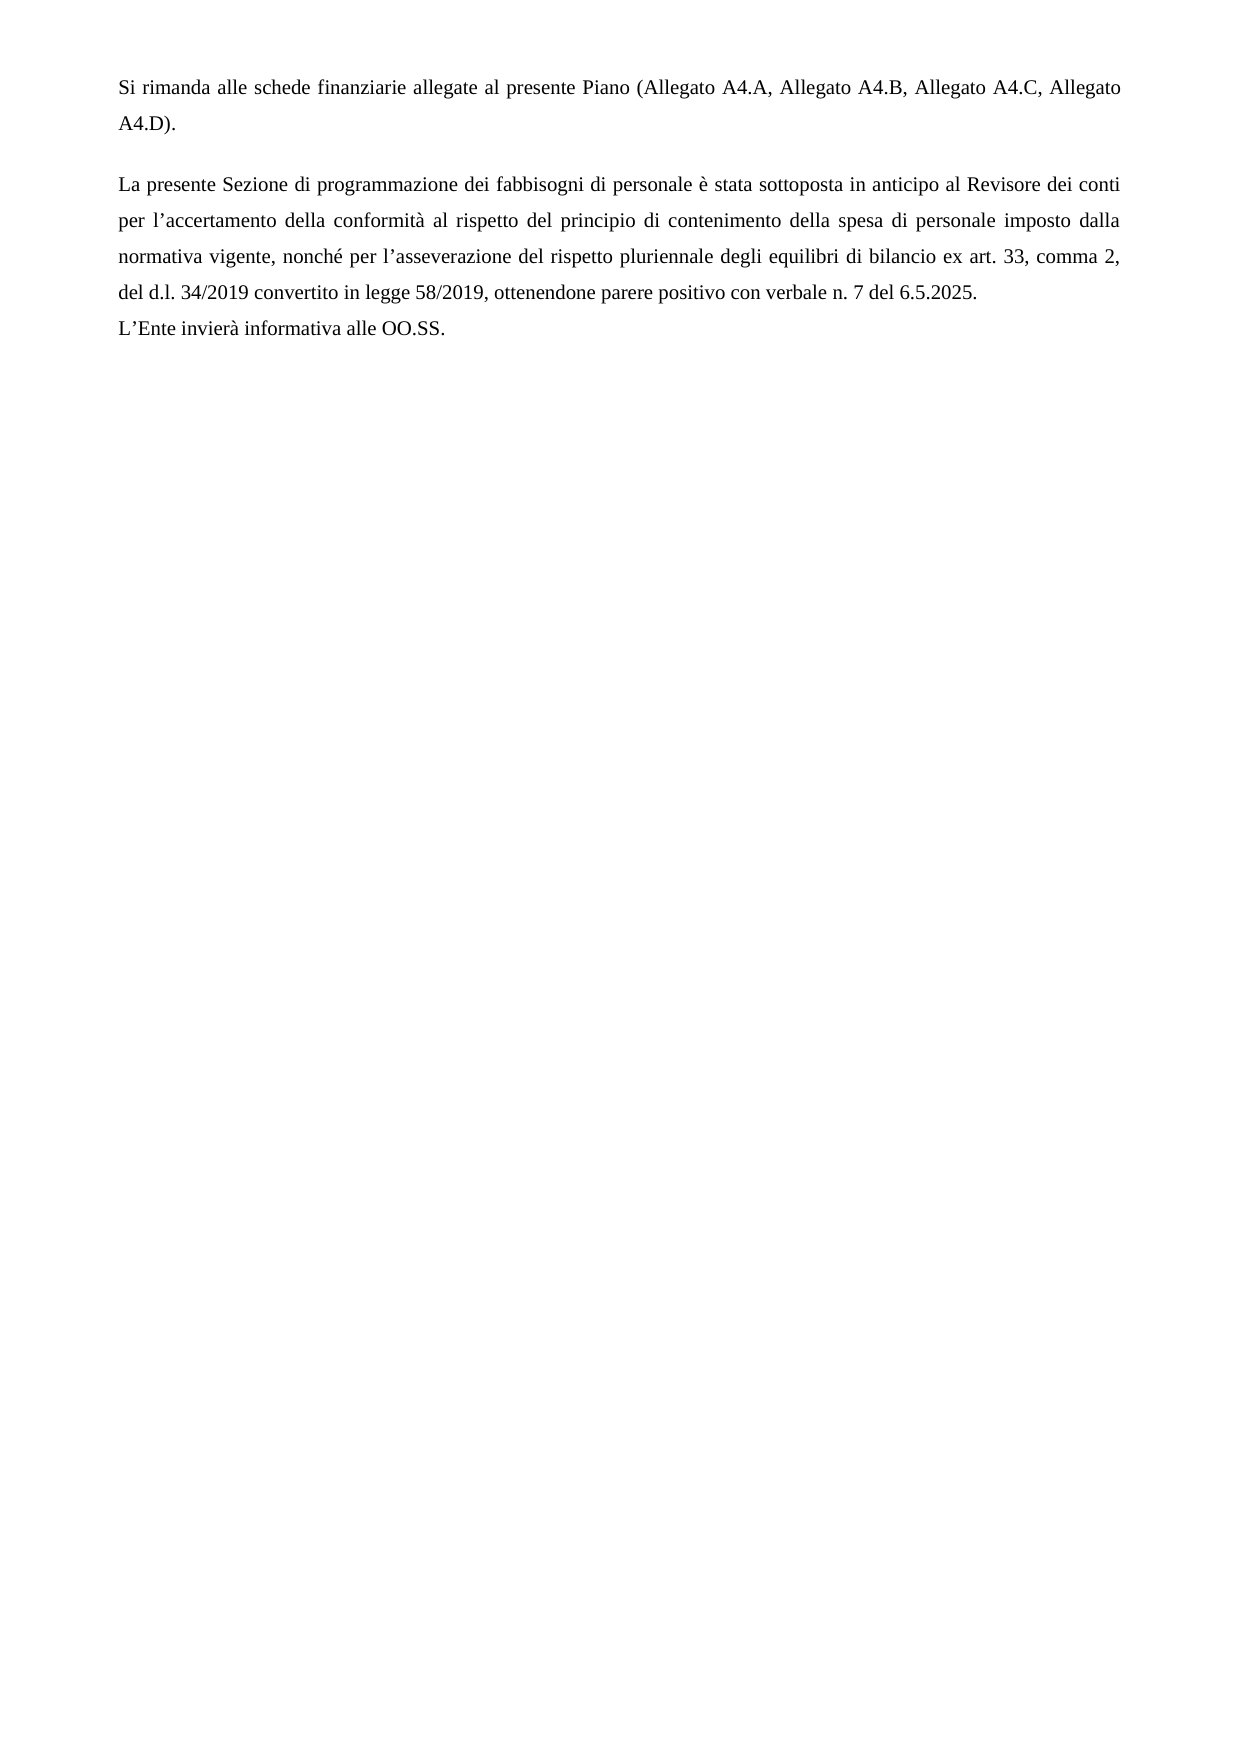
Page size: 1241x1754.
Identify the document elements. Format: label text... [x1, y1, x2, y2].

text La presente Sezione di programmazione dei fabbisogni di personale è stata sottoposta in anticipo al Revisore dei conti per l’accertamento della conformità al rispetto del principio di contenimento della spesa di personale imposto dalla normativa vigente, nonché per l’asseverazione del rispetto pluriennale degli equilibri di bilancio ex art. 33, comma 2, del d.l. 34/2019 convertito in legge 58/2019, ottenendone parere positivo con verbale n. 7 del 6.5.2025. [118, 172, 1122, 304]
text L’Ente invierà informativa alle OO.SS. [118, 316, 1122, 340]
text Si rimanda alle schede finanziarie allegate al presente Piano (Allegato A4.A, Allegato A4.B, Allegato A4.C, Allegato A4.D). [118, 75, 1122, 135]
